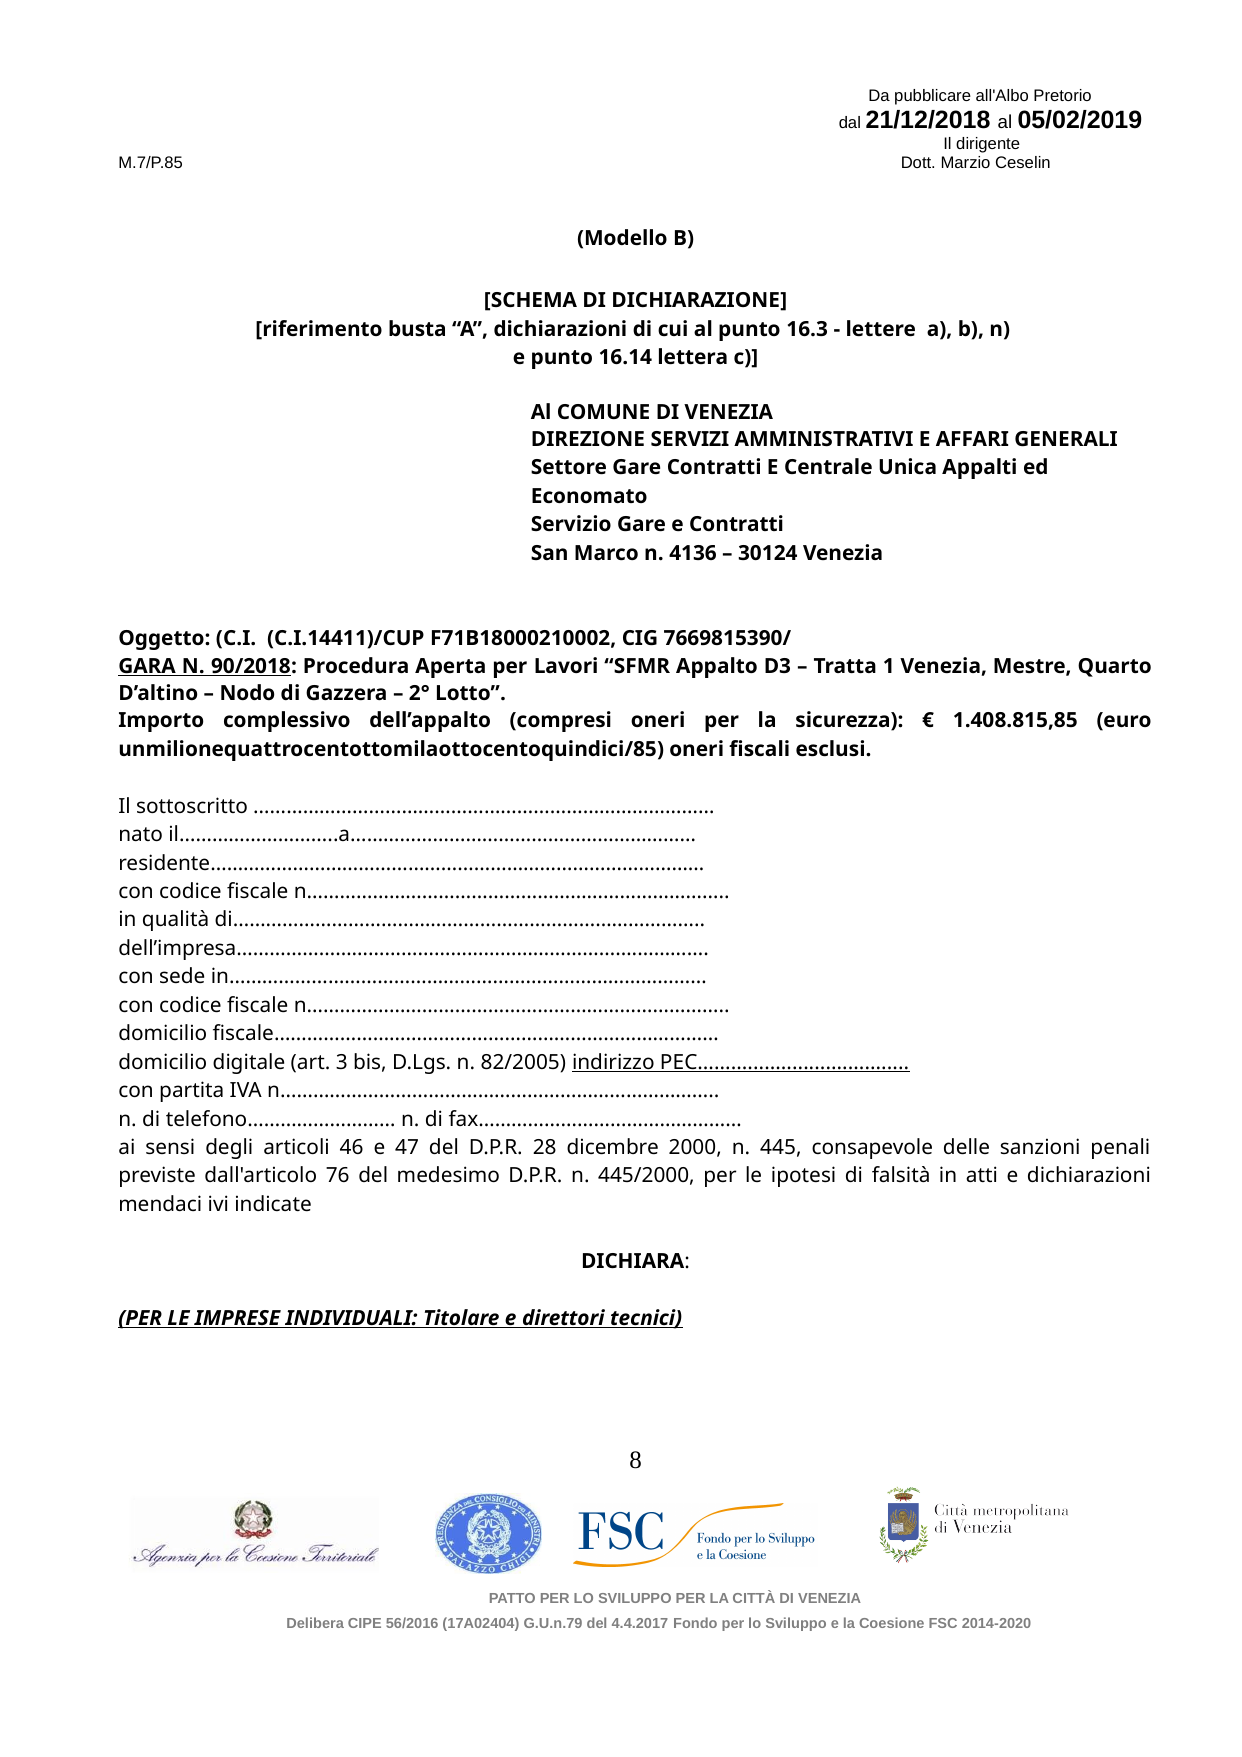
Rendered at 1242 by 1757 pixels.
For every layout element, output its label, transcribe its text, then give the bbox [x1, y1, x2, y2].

text con codice fiscale n………………………………………………………………….. [118, 876, 1152, 904]
picture [573, 1503, 818, 1567]
text [riferimento busta “A”, dichiarazioni di cui al punto 16.3 - lettere a), b), n) [118, 314, 1152, 342]
text con codice fiscale n………………………………………………………………….. [118, 990, 1152, 1018]
text dell’impresa……………………………………………………………….…………. [118, 933, 1152, 961]
subtitle DIREZIONE SERVIZI AMMINISTRATIVI E AFFARI GENERALI [531, 424, 1152, 452]
picture [872, 1474, 1075, 1570]
text Il sottoscritto ………………………………………………………………………… [118, 791, 1152, 819]
picture [128, 1493, 380, 1573]
text con sede in…………………………………………………………………………… [118, 961, 1152, 990]
text Servizio Gare e Contratti [531, 509, 1152, 538]
text n. di telefono……………………… n. di fax………………………………………… [118, 1104, 1152, 1132]
text con partita IVA n…………………………………………………………………….. [118, 1075, 1152, 1104]
text domicilio digitale (art. 3 bis, D.Lgs. n. 82/2005) indirizzo PEC...................................... [118, 1047, 1152, 1075]
text GARA N. 90/2018: Procedura Aperta per Lavori “SFMR Appalto D3 – Tratta 1 Venezia, Mestre, Quarto D’altino – Nodo di Gazzera – 2° Lotto”. [118, 652, 1152, 706]
subtitle Al COMUNE DI VENEZIA [531, 399, 1152, 424]
text (Modello B) [118, 223, 1152, 251]
subtitle Settore Gare Contratti E Centrale Unica Appalti ed Economato [531, 452, 1152, 509]
text Importo complessivo dell’appalto (compresi oneri per la sicurezza): € 1.408.815,85 (euro unmilionequattrocentottomilaottocentoquindici/85) oneri fiscali esclusi. [118, 706, 1152, 762]
text (PER LE IMPRESE INDIVIDUALI: Titolare e direttori tecnici) [118, 1303, 1152, 1331]
text ai sensi degli articoli 46 e 47 del D.P.R. 28 dicembre 2000, n. 445, consapevole delle sanzioni penali previste dall'articolo 76 del medesimo D.P.R. n. 445/2000, per le ipotesi di falsità in atti e dichiarazioni mendaci ivi indicate [118, 1132, 1152, 1217]
text San Marco n. 4136 – 30124 Venezia [531, 538, 1152, 566]
text in qualità di………………………………………………………………………….. [118, 904, 1152, 933]
text DICHIARA: [118, 1246, 1152, 1274]
subtitle [SCHEMA DI DICHIARAZIONE] [118, 285, 1152, 314]
text nato il………………………..a……………………………………………………… [118, 819, 1152, 848]
text domicilio fiscale……………………………………………………………………… [118, 1018, 1152, 1047]
text e punto 16.14 lettera c)] [118, 342, 1152, 371]
text residente……………………………………………………………………………… [118, 848, 1152, 876]
picture [435, 1493, 542, 1574]
text Oggetto: (C.I. (C.I.14411)/CUP F71B18000210002, CIG 7669815390/ [118, 623, 1152, 652]
